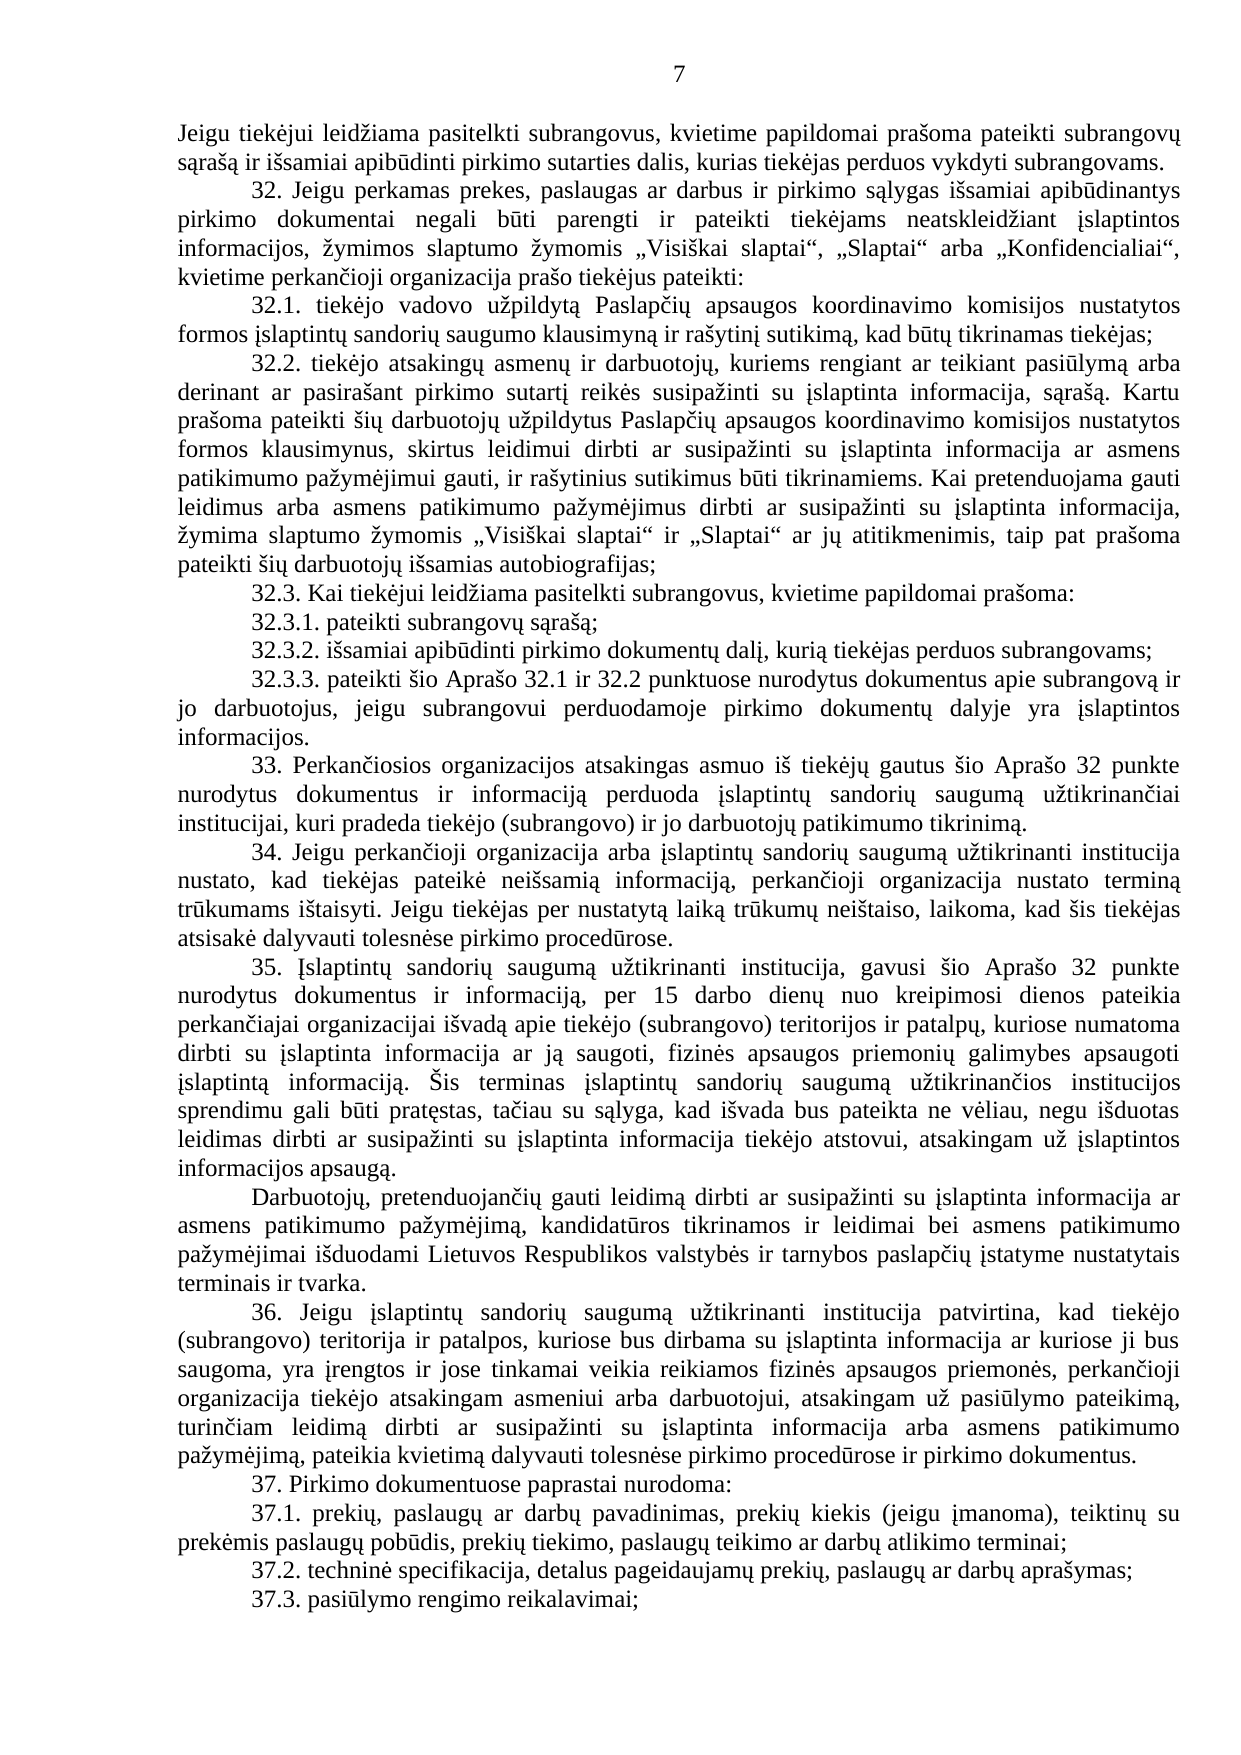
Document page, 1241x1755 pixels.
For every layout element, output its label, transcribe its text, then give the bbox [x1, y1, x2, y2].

text 37.3. pasiūlymo rengimo reikalavimai; [177, 1584, 1181, 1613]
text 32.3. Kai tiekėjui leidžiama pasitelkti subrangovus, kvietime papildomai prašoma: [177, 578, 1181, 607]
text 36. Jeigu įslaptintų sandorių saugumą užtikrinanti institucija patvirtina, kad tiekėjo (subrangovo) teritorija ir patalpos, kuriose bus dirbama su įslaptinta informacija ar kuriose ji bus saugoma, yra įrengtos ir jose tinkamai veikia reikiamos fizinės apsaugos priemonės, perkančioji organizacija tiekėjo atsakingam asmeniui arba darbuotojui, atsakingam už pasiūlymo pateikimą, turinčiam leidimą dirbti ar susipažinti su įslaptinta informacija arba asmens patikimumo pažymėjimą, pateikia kvietimą dalyvauti tolesnėse pirkimo procedūrose ir pirkimo dokumentus. [177, 1297, 1181, 1469]
text 35. Įslaptintų sandorių saugumą užtikrinanti institucija, gavusi šio Aprašo 32 punkte nurodytus dokumentus ir informaciją, per 15 darbo dienų nuo kreipimosi dienos pateikia perkančiajai organizacijai išvadą apie tiekėjo (subrangovo) teritorijos ir patalpų, kuriose numatoma dirbti su įslaptinta informacija ar ją saugoti, fizinės apsaugos priemonių galimybes apsaugoti įslaptintą informaciją. Šis terminas įslaptintų sandorių saugumą užtikrinančios institucijos sprendimu gali būti pratęstas, tačiau su sąlyga, kad išvada bus pateikta ne vėliau, negu išduotas leidimas dirbti ar susipažinti su įslaptinta informacija tiekėjo atstovui, atsakingam už įslaptintos informacijos apsaugą. [177, 952, 1181, 1182]
text 37. Pirkimo dokumentuose paprastai nurodoma: [177, 1469, 1181, 1498]
text 32.3.1. pateikti subrangovų sąrašą; [177, 607, 1181, 636]
text 34. Jeigu perkančioji organizacija arba įslaptintų sandorių saugumą užtikrinanti institucija nustato, kad tiekėjas pateikė neišsamią informaciją, perkančioji organizacija nustato terminą trūkumams ištaisyti. Jeigu tiekėjas per nustatytą laiką trūkumų neištaiso, laikoma, kad šis tiekėjas atsisakė dalyvauti tolesnėse pirkimo procedūrose. [177, 837, 1181, 952]
text 32. Jeigu perkamas prekes, paslaugas ar darbus ir pirkimo sąlygas išsamiai apibūdinantys pirkimo dokumentai negali būti parengti ir pateikti tiekėjams neatskleidžiant įslaptintos informacijos, žymimos slaptumo žymomis „Visiškai slaptai“, „Slaptai“ arba „Konfidencialiai“, kvietime perkančioji organizacija prašo tiekėjus pateikti: [177, 176, 1181, 291]
text Darbuotojų, pretenduojančių gauti leidimą dirbti ar susipažinti su įslaptinta informacija ar asmens patikimumo pažymėjimą, kandidatūros tikrinamos ir leidimai bei asmens patikimumo pažymėjimai išduodami Lietuvos Respublikos valstybės ir tarnybos paslapčių įstatyme nustatytais terminais ir tvarka. [177, 1182, 1181, 1297]
text 32.1. tiekėjo vadovo užpildytą Paslapčių apsaugos koordinavimo komisijos nustatytos formos įslaptintų sandorių saugumo klausimyną ir rašytinį sutikimą, kad būtų tikrinamas tiekėjas; [177, 291, 1181, 348]
text 32.3.2. išsamiai apibūdinti pirkimo dokumentų dalį, kurią tiekėjas perduos subrangovams; [177, 636, 1181, 664]
text 32.3.3. pateikti šio Aprašo 32.1 ir 32.2 punktuose nurodytus dokumentus apie subrangovą ir jo darbuotojus, jeigu subrangovui perduodamoje pirkimo dokumentų dalyje yra įslaptintos informacijos. [177, 664, 1181, 751]
text 33. Perkančiosios organizacijos atsakingas asmuo iš tiekėjų gautus šio Aprašo 32 punkte nurodytus dokumentus ir informaciją perduoda įslaptintų sandorių saugumą užtikrinančiai institucijai, kuri pradeda tiekėjo (subrangovo) ir jo darbuotojų patikimumo tikrinimą. [177, 751, 1181, 837]
text 37.1. prekių, paslaugų ar darbų pavadinimas, prekių kiekis (jeigu įmanoma), teiktinų su prekėmis paslaugų pobūdis, prekių tiekimo, paslaugų teikimo ar darbų atlikimo terminai; [177, 1498, 1181, 1556]
text 32.2. tiekėjo atsakingų asmenų ir darbuotojų, kuriems rengiant ar teikiant pasiūlymą arba derinant ar pasirašant pirkimo sutartį reikės susipažinti su įslaptinta informacija, sąrašą. Kartu prašoma pateikti šių darbuotojų užpildytus Paslapčių apsaugos koordinavimo komisijos nustatytos formos klausimynus, skirtus leidimui dirbti ar susipažinti su įslaptinta informacija ar asmens patikimumo pažymėjimui gauti, ir rašytinius sutikimus būti tikrinamiems. Kai pretenduojama gauti leidimus arba asmens patikimumo pažymėjimus dirbti ar susipažinti su įslaptinta informacija, žymima slaptumo žymomis „Visiškai slaptai“ ir „Slaptai“ ar jų atitikmenimis, taip pat prašoma pateikti šių darbuotojų išsamias autobiografijas; [177, 348, 1181, 578]
text Jeigu tiekėjui leidžiama pasitelkti subrangovus, kvietime papildomai prašoma pateikti subrangovų sąrašą ir išsamiai apibūdinti pirkimo sutarties dalis, kurias tiekėjas perduos vykdyti subrangovams. [177, 118, 1181, 176]
text 37.2. techninė specifikacija, detalus pageidaujamų prekių, paslaugų ar darbų aprašymas; [177, 1556, 1181, 1584]
